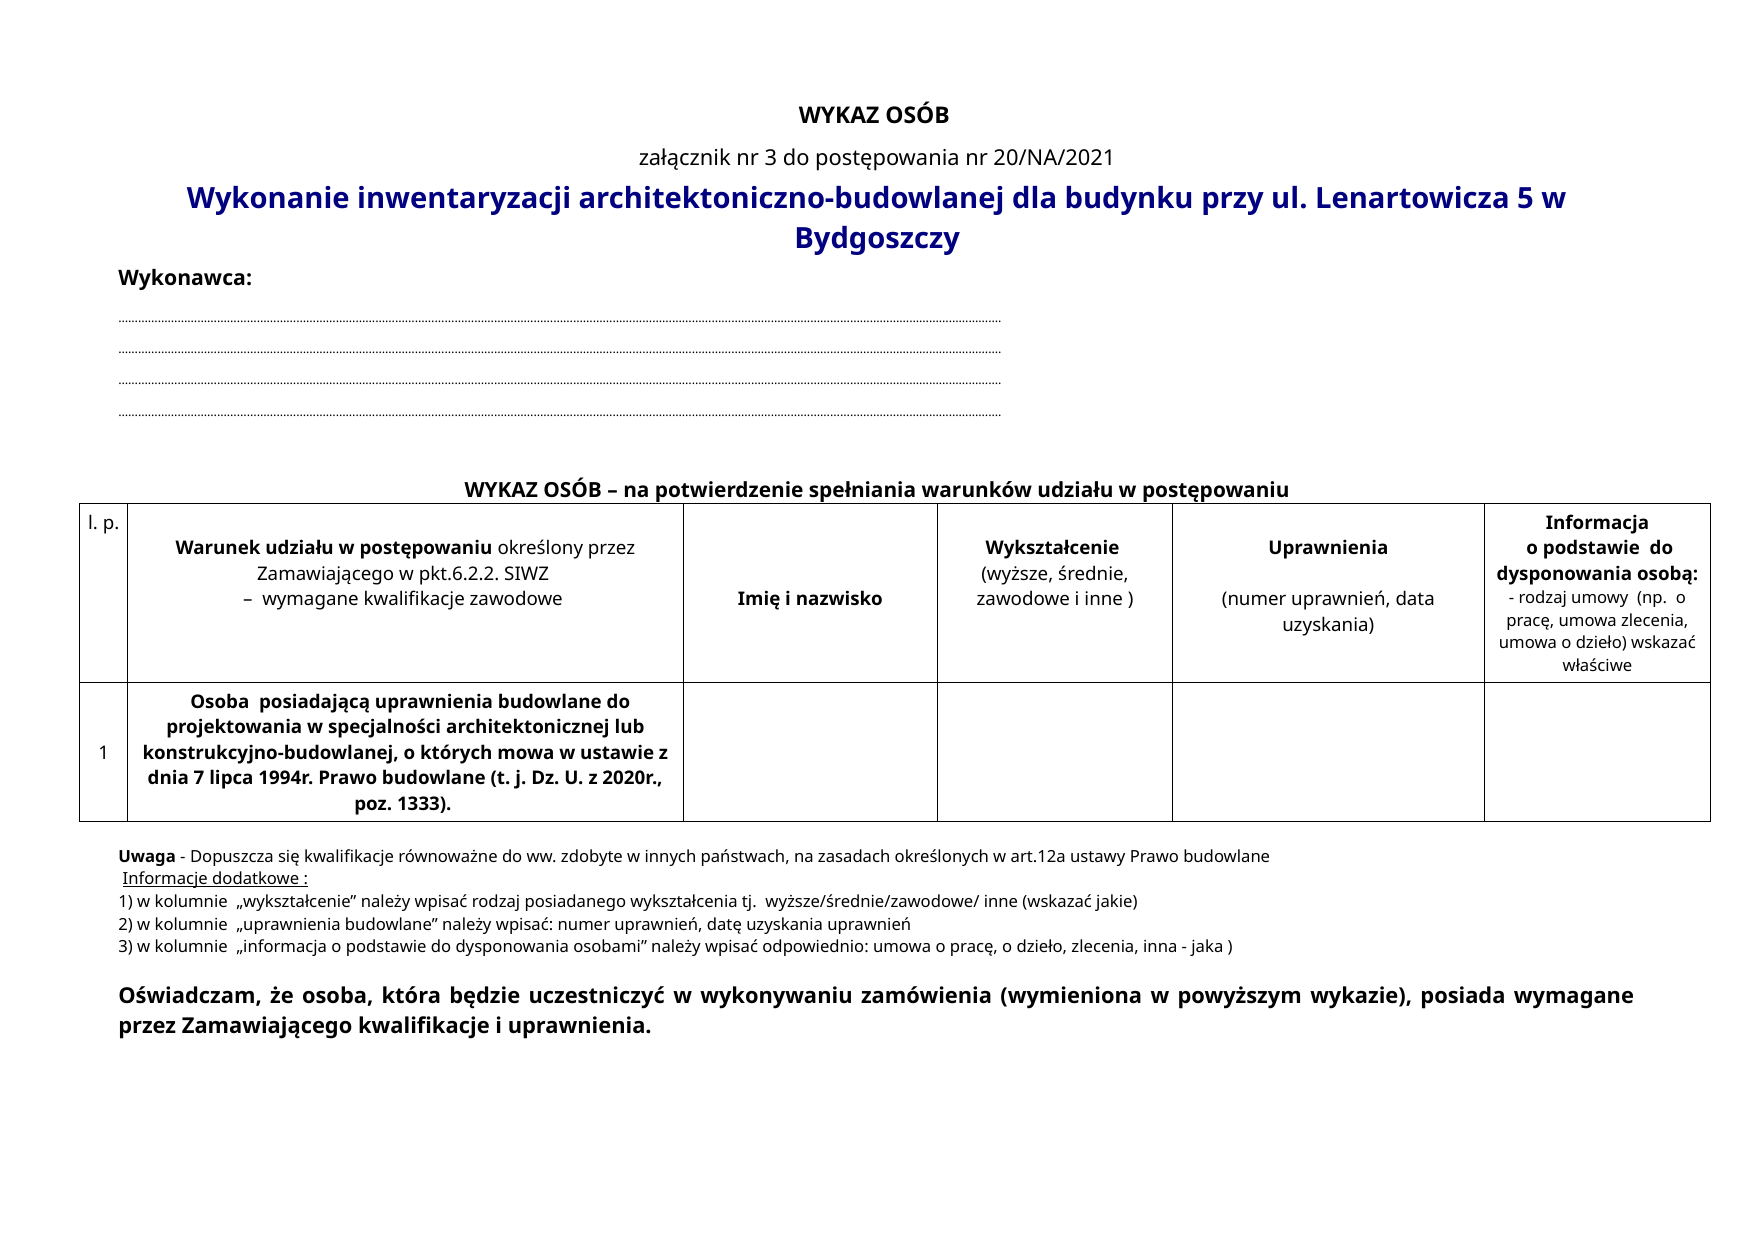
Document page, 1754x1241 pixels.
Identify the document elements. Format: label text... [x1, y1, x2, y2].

table_header l. p. [80, 504, 127, 682]
text Wykonawca: [118, 263, 1636, 292]
text WYKAZ OSÓB [118, 99, 1636, 130]
text 3) w kolumnie „informacja o podstawie do dysponowania osobami” należy wpisać odpowiednio: umowa o pracę, o dzieło, zlecenia, inna - jaka ) [118, 935, 1636, 958]
table_cell 1 [80, 683, 127, 821]
table_cell Osoba posiadającą uprawnienia budowlane do projektowania w specjalności architektonicznej lub konstrukcyjno-budowlanej, o których mowa w ustawie z dnia 7 lipca 1994r. Prawo budowlane (t. j. Dz. U. z 2020r., poz. 1333). [128, 683, 683, 821]
table_cell [1173, 683, 1484, 821]
text załącznik nr 3 do postępowania nr 20/NA/2021 [118, 142, 1636, 172]
table_cell [684, 683, 937, 821]
table_header Wykształcenie (wyższe, średnie, zawodowe i inne ) [938, 504, 1172, 682]
table_cell [938, 683, 1172, 821]
text WYKAZ OSÓB – na potwierdzenie spełniania warunków udziału w postępowaniu [118, 475, 1636, 503]
text 1) w kolumnie „wykształcenie” należy wpisać rodzaj posiadanego wykształcenia tj. wyższe/średnie/zawodowe/ inne (wskazać jakie) [118, 889, 1636, 912]
table_header Imię i nazwisko [684, 504, 937, 682]
table_cell [1485, 683, 1710, 821]
table_header Uprawnienia (numer uprawnień, data uzyskania) [1173, 504, 1484, 682]
table_header Informacja o podstawie do dysponowania osobą: - rodzaj umowy (np. o pracę, umowa zlecenia, umowa o dzieło) wskazać właściwe [1485, 504, 1710, 682]
text Wykonanie inwentaryzacji architektoniczno-budowlanej dla budynku przy ul. Lenartowicza 5 w Bydgoszczy [118, 178, 1636, 257]
text 2) w kolumnie „uprawnienia budowlane” należy wpisać: numer uprawnień, datę uzyskania uprawnień [118, 912, 1636, 935]
text Informacje dodatkowe : [118, 867, 1636, 889]
text ……………………………………………………………………………………………………………………………………………………………………………………………………………………………………………. ……………………………………………………………………………………………………………………………………………………………………………………………………………………………………………. ……………………………………………………………………………………………………………………………………………………………………………………………………………………………………………. ……………………………………………………………………………………………………………………………………………………………………………………………………………………………………………. [118, 298, 1636, 423]
text Uwaga - Dopuszcza się kwalifikacje równoważne do ww. zdobyte w innych państwach, na zasadach określonych w art.12a ustawy Prawo budowlane [118, 844, 1636, 867]
text Oświadczam, że osoba, która będzie uczestniczyć w wykonywaniu zamówienia (wymieniona w powyższym wykazie), posiada wymagane przez Zamawiającego kwalifikacje i uprawnienia. [118, 980, 1636, 1040]
table_header Warunek udziału w postępowaniu określony przez Zamawiającego w pkt.6.2.2. SIWZ – wymagane kwalifikacje zawodowe [128, 504, 683, 682]
